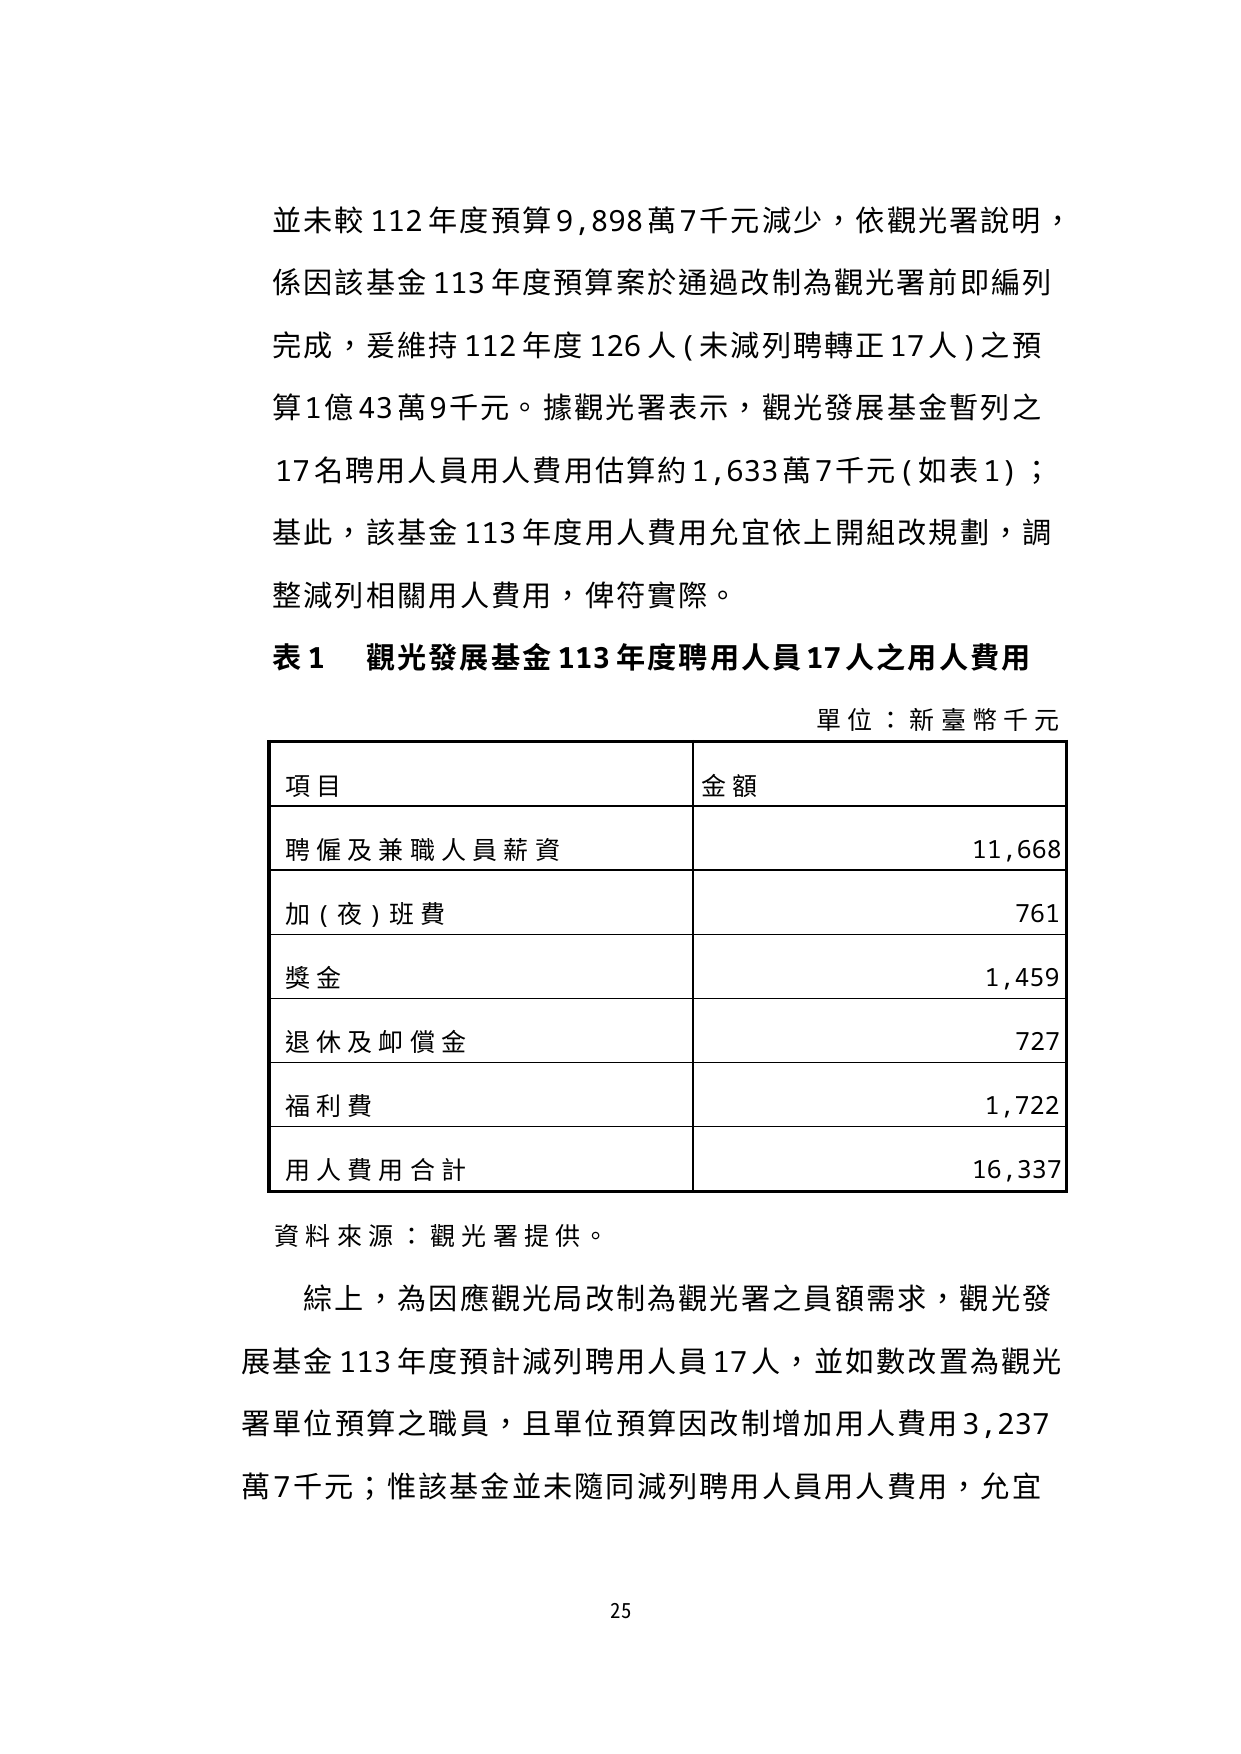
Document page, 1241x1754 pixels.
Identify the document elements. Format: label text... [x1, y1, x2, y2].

table_cell 聘僱及兼職人員薪資 [271, 807, 692, 869]
table_cell 16,337 [694, 1127, 1065, 1190]
text 綜上，為因應觀光局改制為觀光署之員額需求，觀光發展基金113年度預計減列聘用人員17人，並如數改置為觀光署單位預算之職員，且單位預算因改制增加用人費用3,237萬7千元；惟該基金並未隨同減列聘用人員用人費用，允宜依上開改置規劃，調整減列觀光發展基金113年度用人費用，俾符實際。 [236, 1255, 1063, 1505]
table_cell 11,668 [694, 807, 1065, 869]
table_cell 1,722 [694, 1063, 1065, 1126]
table_header 項目 [271, 743, 692, 805]
table_cell 退休及卹償金 [271, 999, 692, 1062]
table_cell 獎金 [271, 935, 692, 997]
table_cell 用人費用合計 [271, 1127, 692, 1190]
table_cell 1,459 [694, 935, 1065, 997]
table_cell 福利費 [271, 1063, 692, 1126]
table_header 金額 [694, 743, 1065, 805]
text 觀光發展基金113年度預算員額109人，較112年度126人減少聘用人員17人，惟用人費用1億43萬9千元，並未較112年度預算9,898萬7千元減少，依觀光署說明，係因該基金113年度預算案於通過改制為觀光署前即編列完成，爰維持112年度126人(未減列聘轉正17人)之預算1億43萬9千元。據觀光署表示，觀光發展基金暫列之17名聘用人員用人費用估算約1,633萬7千元(如表1)；基此，該基金113年度用人費用允宜依上開組改規劃，調整減列相關用人費用，俾符實際。 [266, 177, 1063, 615]
table_cell 761 [694, 871, 1065, 933]
table_cell 加(夜)班費 [271, 871, 692, 933]
text 表1 觀光發展基金113年度聘用人員17人之用人費用 [173, 615, 1063, 677]
text 資料來源：觀光署提供。 [266, 1193, 1063, 1255]
text 單位：新臺幣千元 [177, 677, 1063, 740]
table_cell 727 [694, 999, 1065, 1062]
